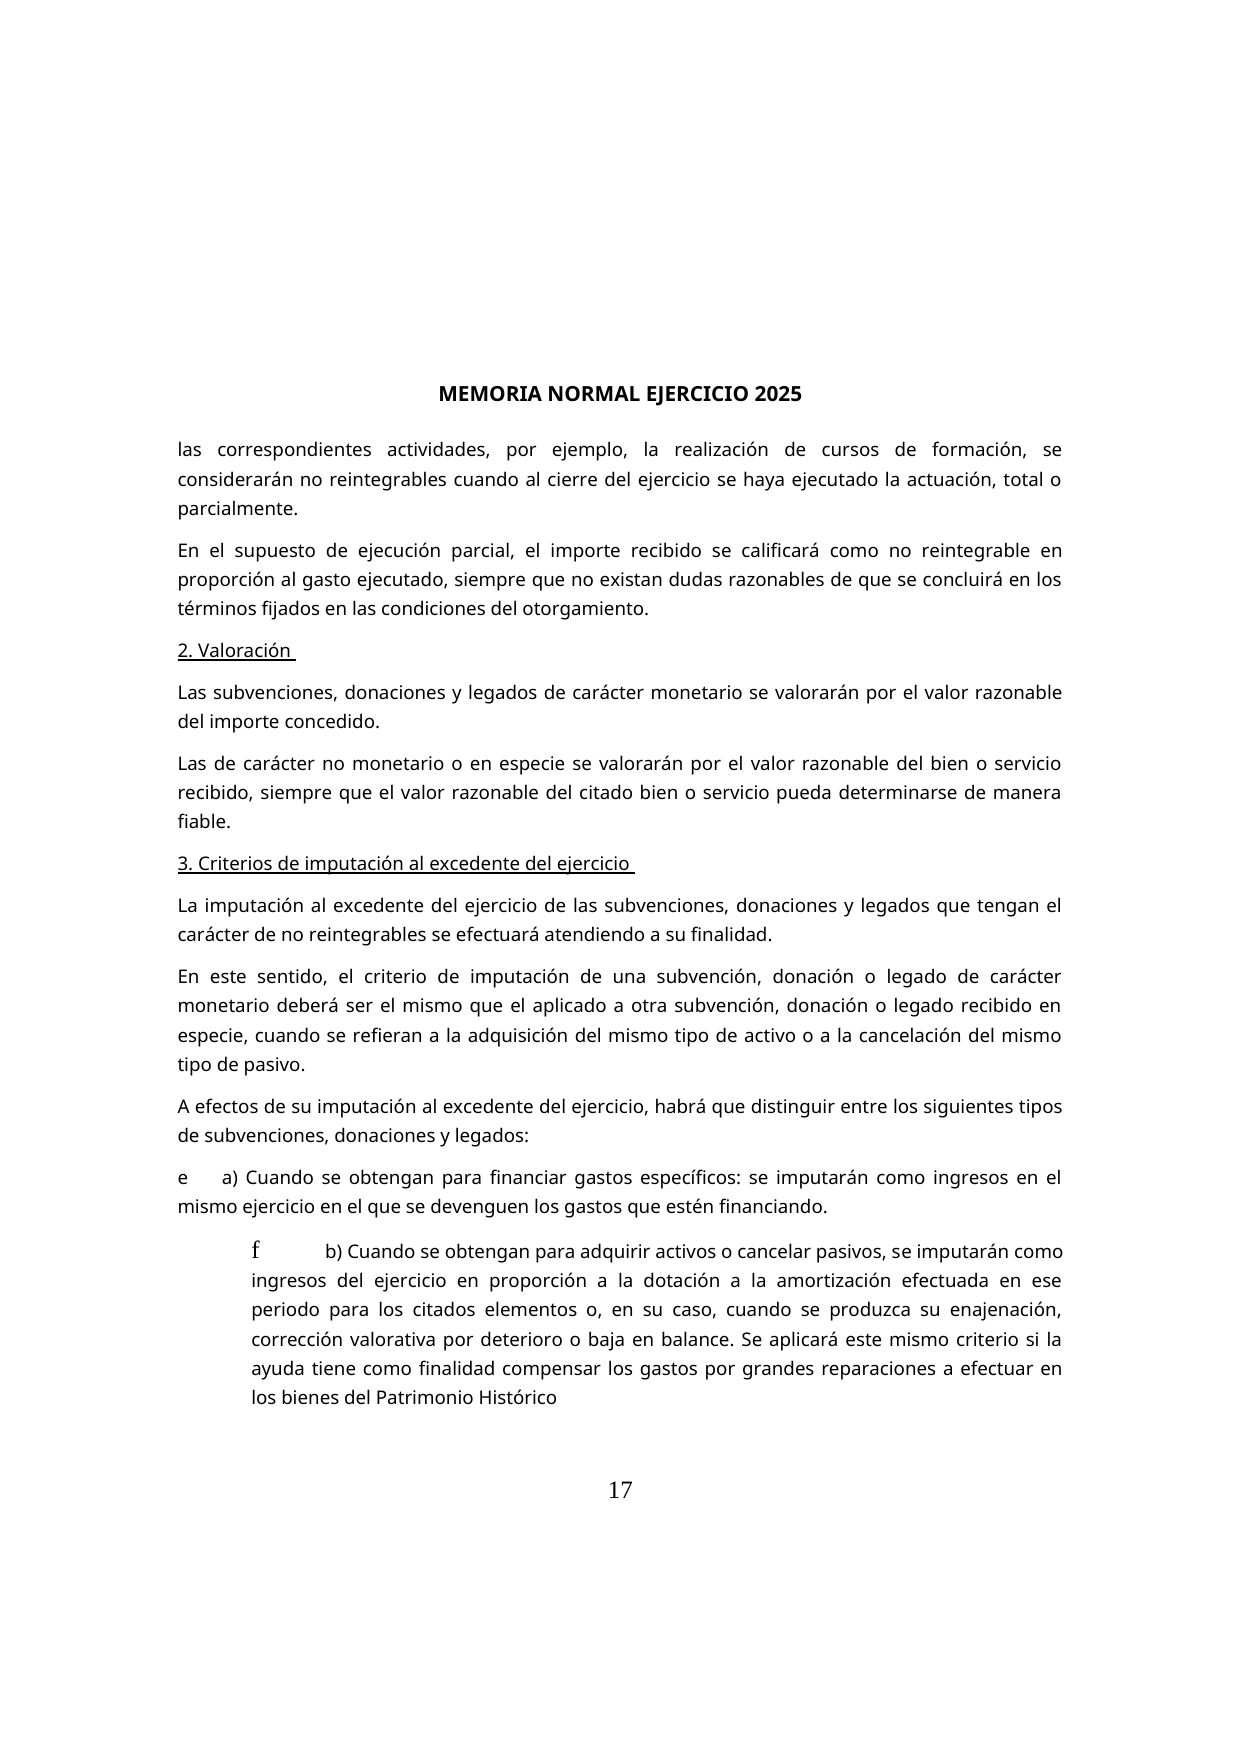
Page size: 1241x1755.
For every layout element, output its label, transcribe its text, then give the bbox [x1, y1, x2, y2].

text Las de carácter no monetario o en especie se valorarán por el valor razonable del bien o servicio recibido, siempre que el valor razonable del citado bien o servicio pueda determinarse de manera fiable. [177, 750, 1063, 834]
text 3. Criterios de imputación al excedente del ejercicio [177, 851, 1063, 876]
list las correspondientes actividades, por ejemplo, la realización de cursos de formación, se considerarán no reintegrables cuando al cierre del ejercicio se haya ejecutado la actuación, total o parcialmente. [177, 437, 1063, 521]
text Las subvenciones, donaciones y legados de carácter monetario se valorarán por el valor razonable del importe concedido. [177, 679, 1063, 734]
list a) Cuando se obtengan para financiar gastos específicos: se imputarán como ingresos en el mismo ejercicio en el que se devenguen los gastos que estén financiando. [177, 1164, 1063, 1219]
text La imputación al excedente del ejercicio de las subvenciones, donaciones y legados que tengan el carácter de no reintegrables se efectuará atendiendo a su finalidad. [177, 892, 1063, 947]
text 2. Valoración [177, 637, 1063, 663]
text En este sentido, el criterio de imputación de una subvención, donación o legado de carácter monetario deberá ser el mismo que el aplicado a otra subvención, donación o legado recibido en especie, cuando se refieran a la adquisición del mismo tipo de activo o a la cancelación del mismo tipo de pasivo. [177, 963, 1063, 1077]
text A efectos de su imputación al excedente del ejercicio, habrá que distinguir entre los siguientes tipos de subvenciones, donaciones y legados: [177, 1093, 1063, 1148]
text En el supuesto de ejecución parcial, el importe recibido se calificará como no reintegrable en proporción al gasto ejecutado, siempre que no existan dudas razonables de que se concluirá en los términos fijados en las condiciones del otorgamiento. [177, 537, 1063, 621]
list b) Cuando se obtengan para adquirir activos o cancelar pasivos, se imputarán como ingresos del ejercicio en proporción a la dotación a la amortización efectuada en ese periodo para los citados elementos o, en su caso, cuando se produzca su enajenación, corrección valorativa por deterioro o baja en balance. Se aplicará este mismo criterio si la ayuda tiene como finalidad compensar los gastos por grandes reparaciones a efectuar en los bienes del Patrimonio Histórico [251, 1235, 1063, 1410]
